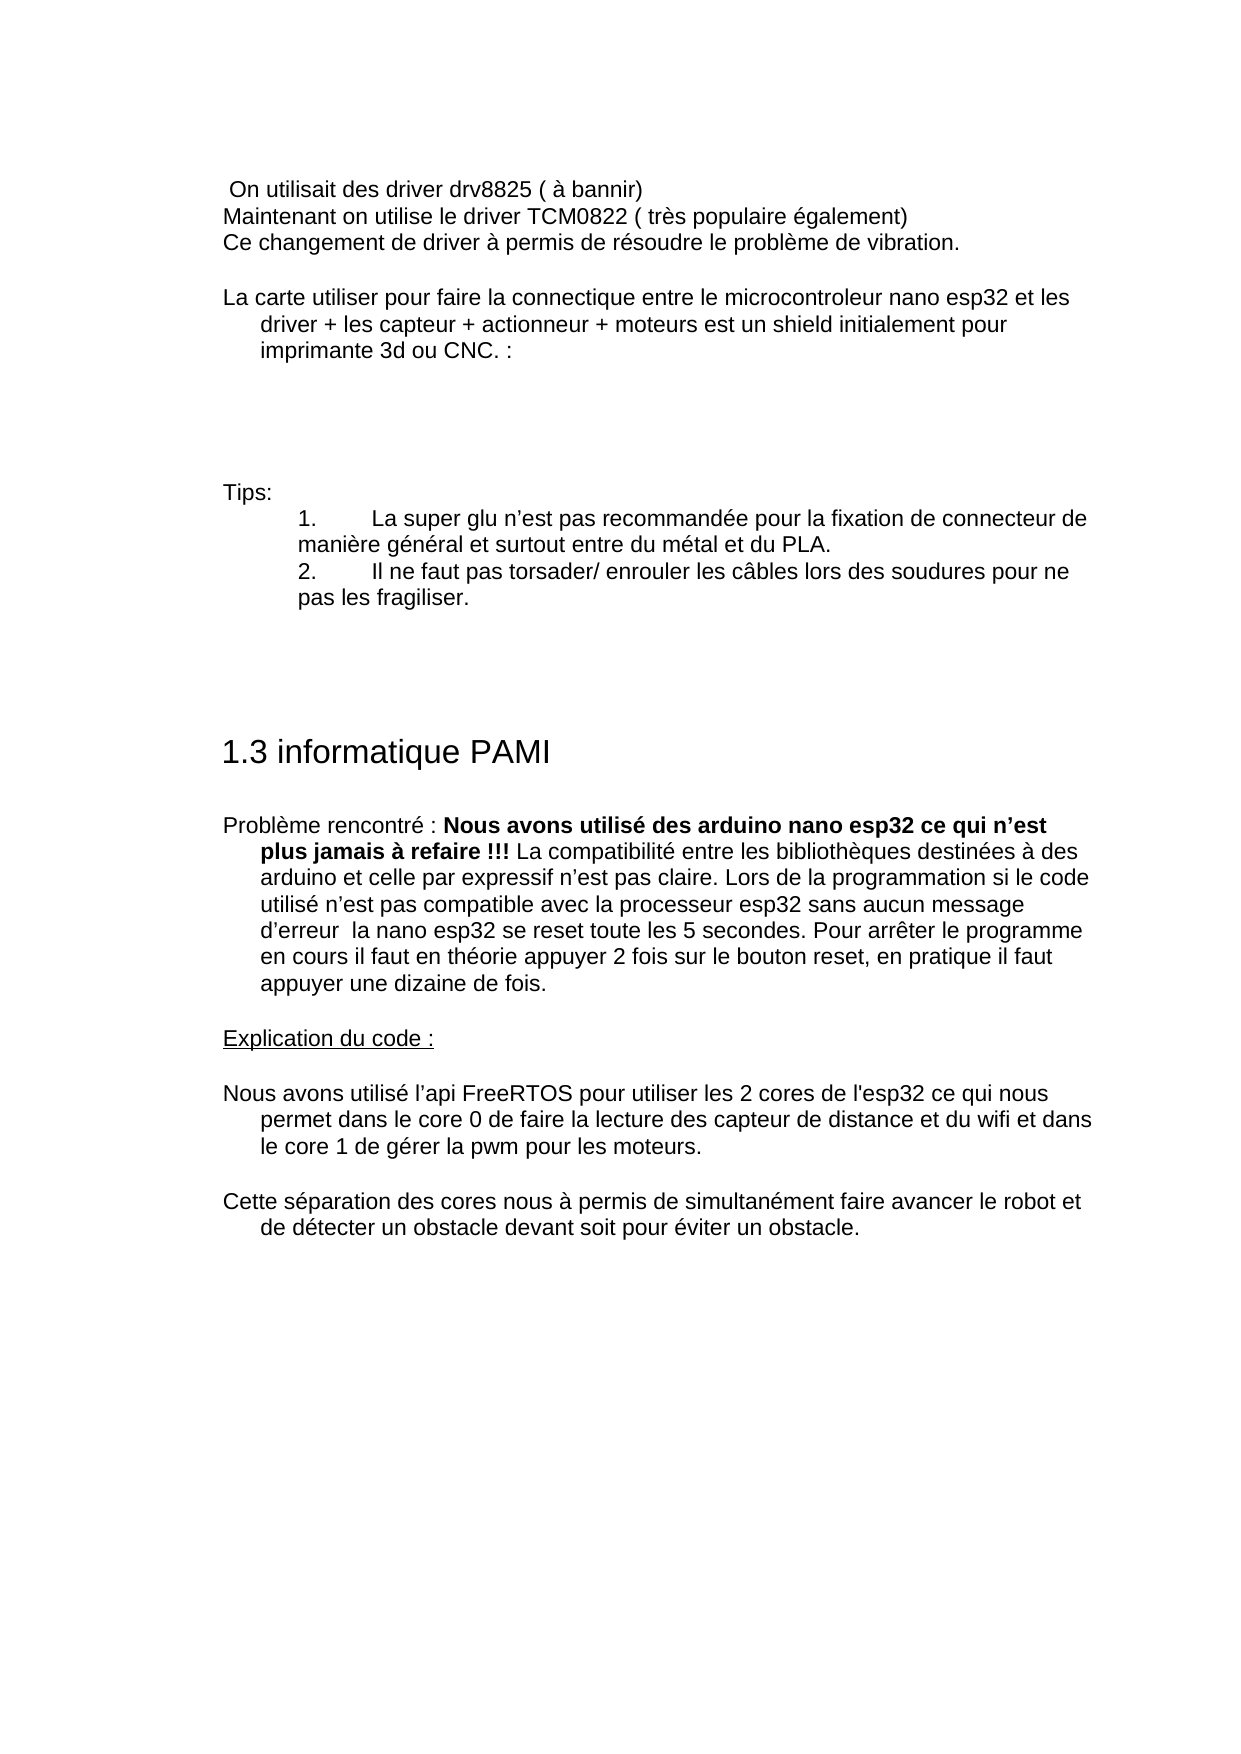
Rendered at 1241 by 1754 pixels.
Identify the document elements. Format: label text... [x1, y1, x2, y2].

text On utilisait des driver drv8825 ( à bannir) [223, 176, 1093, 203]
text Problème rencontré : Nous avons utilisé des arduino nano esp32 ce qui n’est plus jamais à refaire !!! La compatibilité entre les bibliothèques destinées à des arduino et celle par expressif n’est pas claire. Lors de la programmation si le code utilisé n’est pas compatible avec la processeur esp32 sans aucun message d’erreur la nano esp32 se reset toute les 5 secondes. Pour arrêter le programme en cours il faut en théorie appuyer 2 fois sur le bouton reset, en pratique il faut appuyer une dizaine de fois. [223, 812, 1093, 996]
text Maintenant on utilise le driver TCM0822 ( très populaire également) [223, 203, 1093, 229]
list Il ne faut pas torsader/ enrouler les câbles lors des soudures pour ne pas les fragiliser. [298, 558, 1093, 611]
text La carte utiliser pour faire la connectique entre le microcontroleur nano esp32 et les driver + les capteur + actionneur + moteurs est un shield initialement pour imprimante 3d ou CNC. : [223, 284, 1093, 450]
list La super glu n’est pas recommandée pour la fixation de connecteur de manière général et surtout entre du métal et du PLA. [298, 505, 1093, 558]
text Tips: [223, 479, 1093, 505]
text Nous avons utilisé l’api FreeRTOS pour utiliser les 2 cores de l'esp32 ce qui nous permet dans le core 0 de faire la lecture des capteur de distance et du wifi et dans le core 1 de gérer la pwm pour les moteurs. [223, 1080, 1093, 1159]
text Cette séparation des cores nous à permis de simultanément faire avancer le robot et de détecter un obstacle devant soit pour éviter un obstacle. [223, 1188, 1093, 1240]
text Explication du code : [223, 1025, 1093, 1051]
subtitle 1.3 informatique PAMI [148, 732, 1093, 770]
text Ce changement de driver à permis de résoudre le problème de vibration. [223, 229, 1093, 255]
